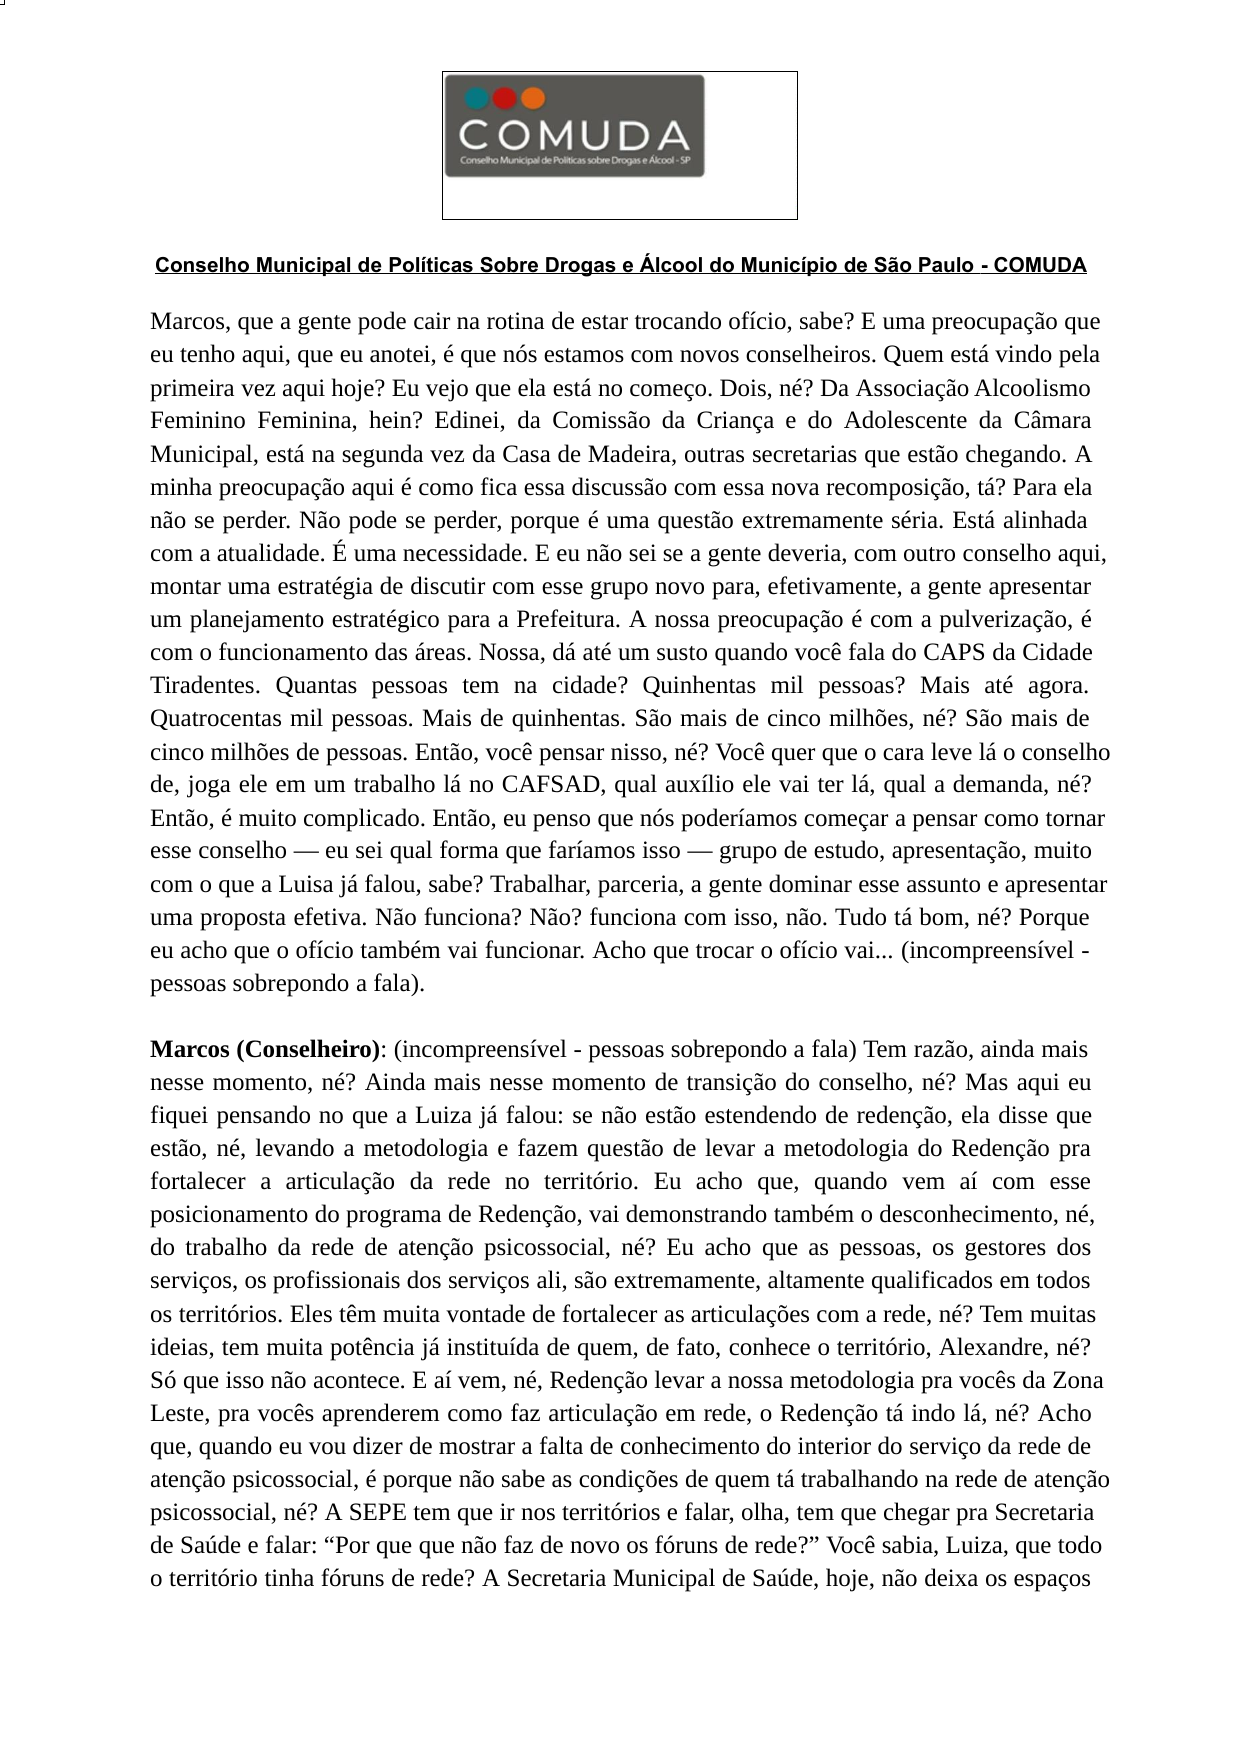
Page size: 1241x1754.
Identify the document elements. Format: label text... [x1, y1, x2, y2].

text serviços, os profissionais dos serviços ali, são extremamente, altamente qualificados em todos [150, 1267, 1116, 1294]
text pessoas sobrepondo a fala). [150, 969, 1116, 997]
text de Saúde e falar: “Por que que não faz de novo os fóruns de rede?” Você sabia, Luiza, que todo [150, 1531, 1116, 1559]
picture [443, 72, 797, 219]
text atenção psicossocial, é porque não sabe as condições de quem tá trabalhando na rede de atenção [150, 1465, 1116, 1493]
text Feminino Feminina, hein? Edinei, da Comissão da Criança e do Adolescente da Câmara [150, 407, 1116, 434]
text esse conselho — eu sei qual forma que faríamos isso — grupo de estudo, apresentação, muito [150, 837, 1116, 864]
text não se perder. Não pode se perder, porque é uma questão extremamente séria. Está alinhada [150, 506, 1116, 534]
text eu acho que o ofício também vai funcionar. Acho que trocar o ofício vai... (incompreensível - [150, 936, 1116, 964]
text psicossocial, né? A SEPE tem que ir nos territórios e falar, olha, tem que chegar pra Secretaria [150, 1498, 1116, 1526]
text com o que a Luisa já falou, sabe? Trabalhar, parceria, a gente dominar esse assunto e apresentar [150, 870, 1116, 898]
text Tiradentes. Quantas pessoas tem na cidade? Quinhentas mil pessoas? Mais até agora. [150, 672, 1116, 699]
text um planejamento estratégico para a Prefeitura. A nossa preocupação é com a pulverização, é [150, 606, 1116, 633]
text Então, é muito complicado. Então, eu penso que nós poderíamos começar a pensar como tornar [150, 804, 1116, 832]
text com a atualidade. É uma necessidade. E eu não sei se a gente deveria, com outro conselho aqui, [150, 539, 1116, 567]
text uma proposta efetiva. Não funciona? Não? funciona com isso, não. Tudo tá bom, né? Porque [150, 903, 1116, 931]
text estão, né, levando a metodologia e fazem questão de levar a metodologia do Redenção pra [150, 1134, 1116, 1162]
text o território tinha fóruns de rede? A Secretaria Municipal de Saúde, hoje, não deixa os espaços [150, 1564, 1116, 1592]
text Leste, pra vocês aprenderem como faz articulação em rede, o Redenção tá indo lá, né? Acho [150, 1399, 1116, 1427]
text minha preocupação aqui é como fica essa discussão com essa nova recomposição, tá? Para ela [150, 473, 1116, 501]
text nesse momento, né? Ainda mais nesse momento de transição do conselho, né? Mas aqui eu [150, 1068, 1116, 1096]
text cinco milhões de pessoas. Então, você pensar nisso, né? Você quer que o cara leve lá o conselho [150, 738, 1116, 766]
text Quatrocentas mil pessoas. Mais de quinhentas. São mais de cinco milhões, né? São mais de [150, 704, 1116, 732]
text montar uma estratégia de discutir com esse grupo novo para, efetivamente, a gente apresentar [150, 572, 1116, 600]
text Só que isso não acontece. E aí vem, né, Redenção levar a nossa metodologia pra vocês da Zona [150, 1366, 1116, 1394]
text fortalecer a articulação da rede no território. Eu acho que, quando vem aí com esse [150, 1167, 1116, 1195]
text de, joga ele em um trabalho lá no CAFSAD, qual auxílio ele vai ter lá, qual a demanda, né? [150, 771, 1116, 798]
text Marcos, que a gente pode cair na rotina de estar trocando ofício, sabe? E uma preocupação que [150, 308, 1116, 335]
text do trabalho da rede de atenção psicossocial, né? Eu acho que as pessoas, os gestores dos [150, 1233, 1116, 1261]
text Marcos (Conselheiro): (incompreensível - pessoas sobrepondo a fala) Tem razão, ainda mais [150, 1035, 1116, 1063]
text Municipal, está na segunda vez da Casa de Madeira, outras secretarias que estão chegando. A [150, 440, 1116, 468]
text fiquei pensando no que a Luiza já falou: se não estão estendendo de redenção, ela disse que [150, 1101, 1116, 1129]
text ideias, tem muita potência já instituída de quem, de fato, conhece o território, Alexandre, né? [150, 1333, 1116, 1361]
text posicionamento do programa de Redenção, vai demonstrando também o desconhecimento, né, [150, 1201, 1116, 1228]
text com o funcionamento das áreas. Nossa, dá até um susto quando você fala do CAPS da Cidade [150, 638, 1116, 666]
text primeira vez aqui hoje? Eu vejo que ela está no começo. Dois, né? Da Associação Alcoolismo [150, 374, 1116, 402]
text que, quando eu vou dizer de mostrar a falta de conhecimento do interior do serviço da rede de [150, 1432, 1116, 1460]
text os territórios. Eles têm muita vontade de fortalecer as articulações com a rede, né? Tem muitas [150, 1300, 1116, 1328]
text eu tenho aqui, que eu anotei, é que nós estamos com novos conselheiros. Quem está vindo pela [150, 341, 1116, 368]
text Conselho Municipal de Políticas Sobre Drogas e Álcool do Município de São Paulo - COMUDA [155, 253, 1110, 277]
